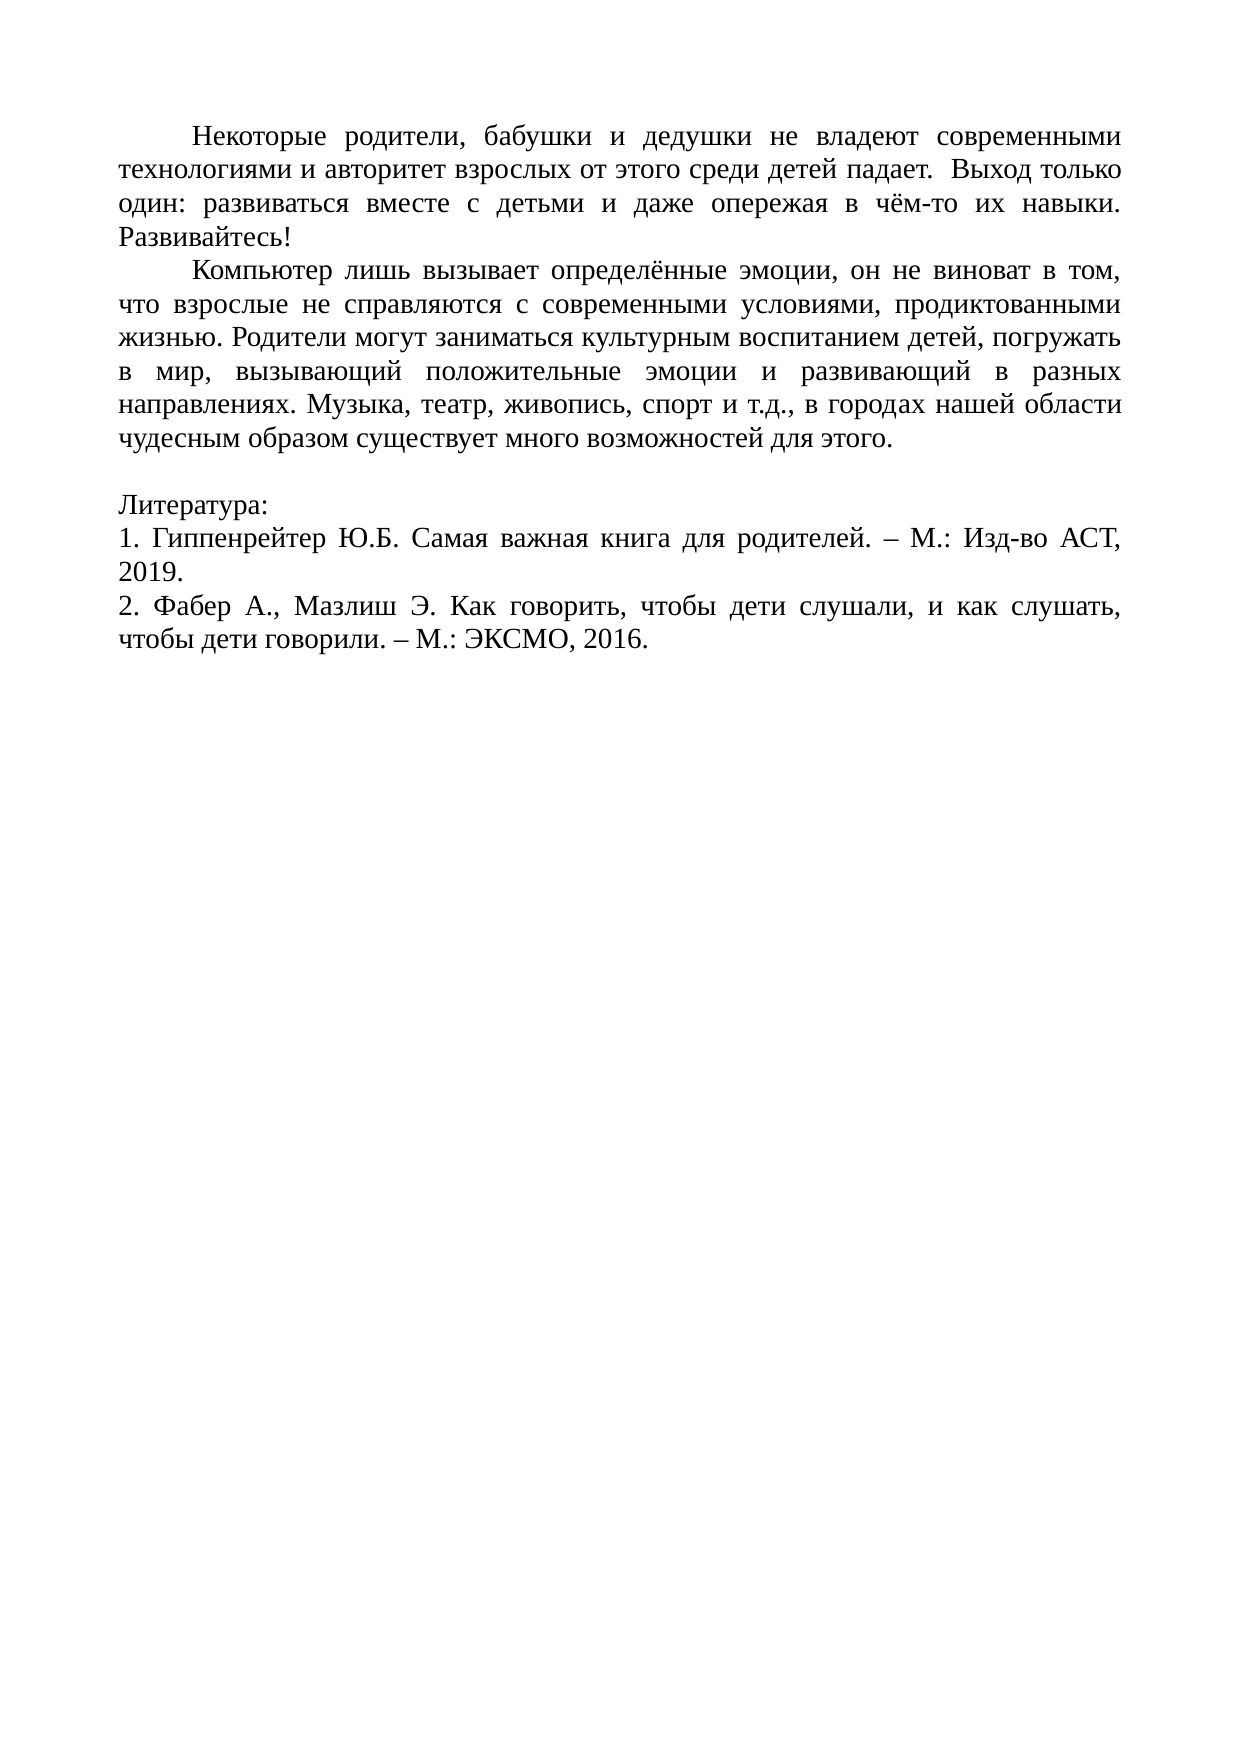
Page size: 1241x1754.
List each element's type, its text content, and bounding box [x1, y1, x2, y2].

text 1. Гиппенрейтер Ю.Б. Самая важная книга для родителей. – М.: Изд-во АСТ, 2019. [118, 521, 1122, 588]
text Компьютер лишь вызывает определённые эмоции, он не виноват в том, что взрослые не справляются с современными условиями, продиктованными жизнью. Родители могут заниматься культурным воспитанием детей, погружать в мир, вызывающий положительные эмоции и развивающий в разных направлениях. Музыка, театр, живопись, спорт и т.д., в городах нашей области чудесным образом существует много возможностей для этого. [118, 252, 1122, 453]
text Некоторые родители, бабушки и дедушки не владеют современными технологиями и авторитет взрослых от этого среди детей падает. Выход только один: развиваться вместе с детьми и даже опережая в чём-то их навыки. Развивайтесь! [118, 118, 1122, 252]
text 2. Фабер А., Мазлиш Э. Как говорить, чтобы дети слушали, и как слушать, чтобы дети говорили. – М.: ЭКСМО, 2016. [118, 588, 1122, 655]
text Литература: [118, 487, 1122, 521]
